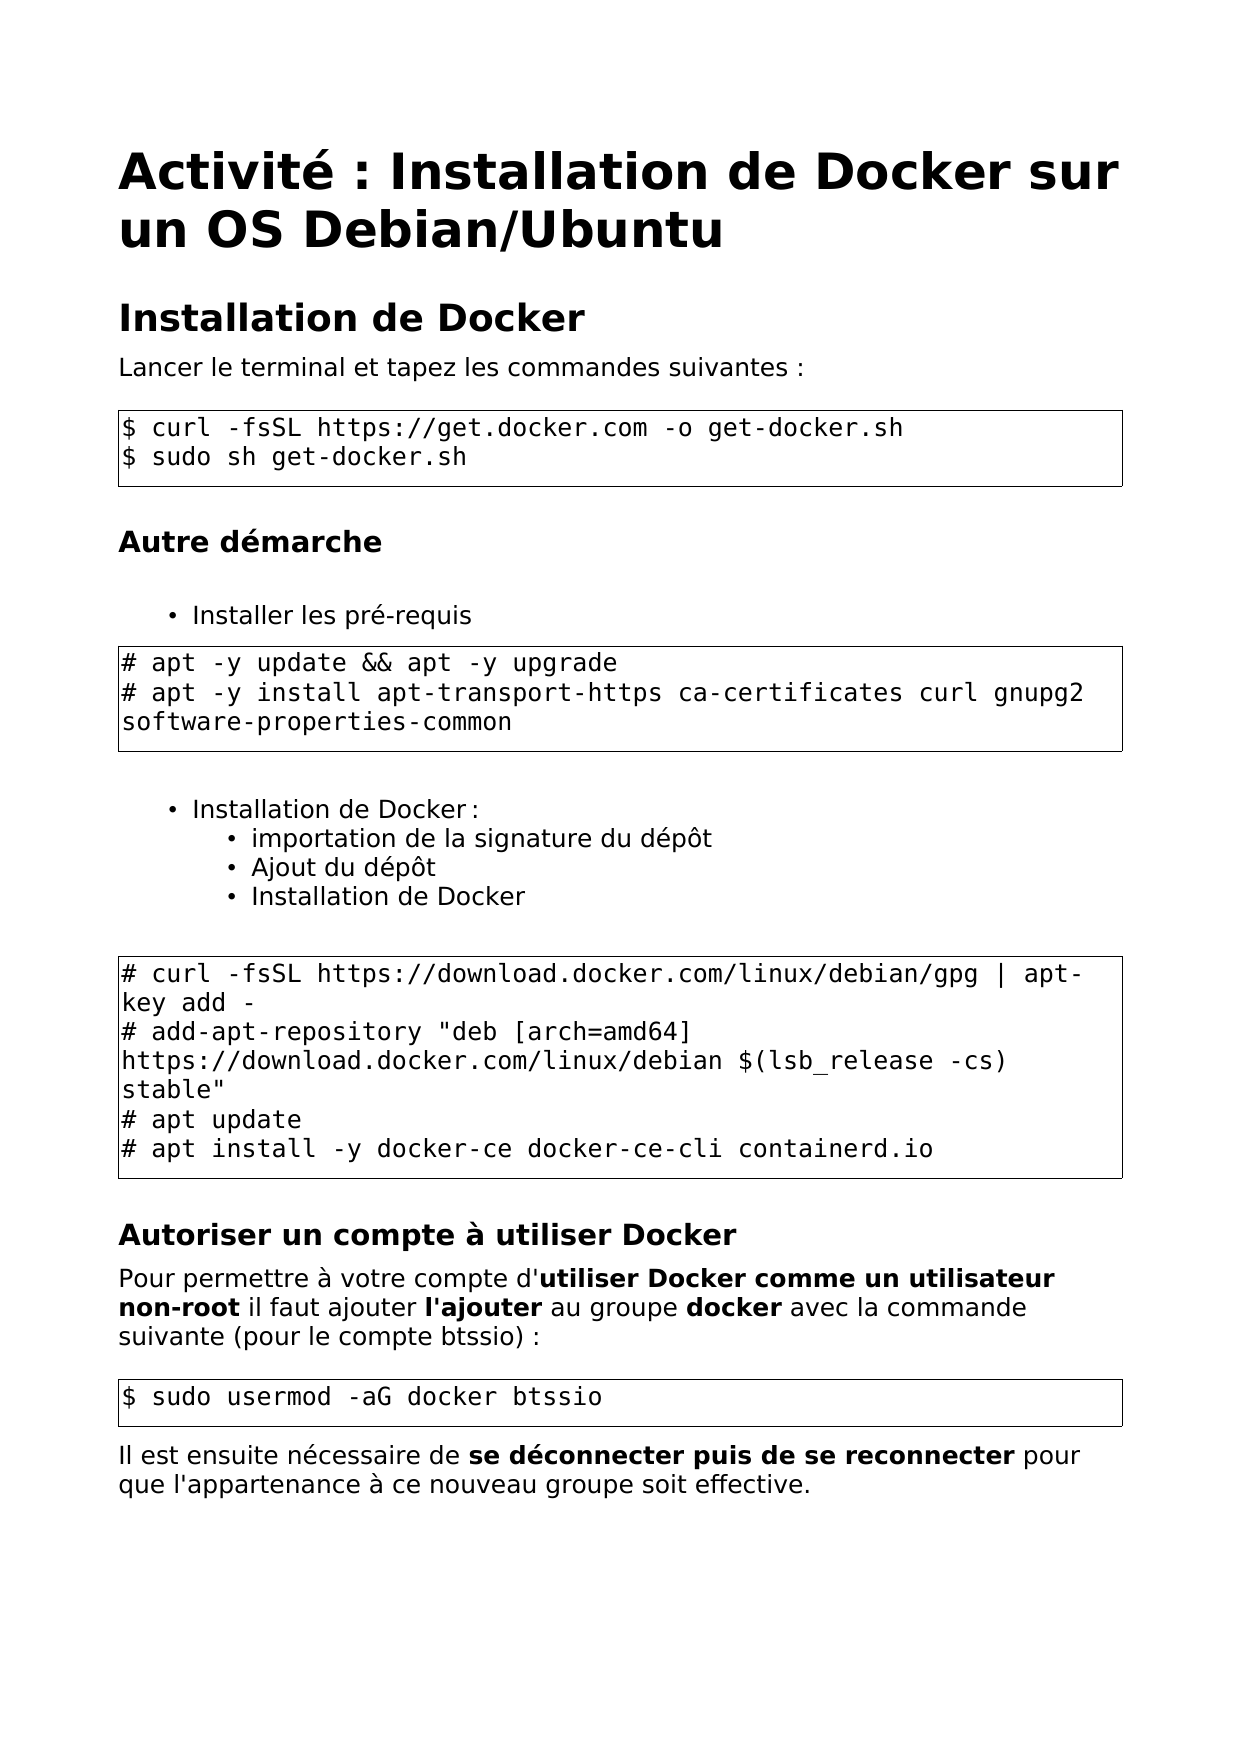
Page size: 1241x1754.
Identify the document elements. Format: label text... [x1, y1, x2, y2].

table_header # apt -y update && apt -y upgrade # apt -y install apt-transport-https ca-certificates curl gnupg2 software-properties-common [119, 647, 1122, 751]
list Installation de Docker : [177, 795, 1122, 824]
table_header $ curl -fsSL https://get.docker.com -o get-docker.sh $ sudo sh get-docker.sh [119, 411, 1122, 486]
subtitle Installation de Docker [118, 297, 1122, 341]
subtitle Activité : Installation de Docker sur un OS Debian/Ubuntu [118, 143, 1122, 259]
text Il est ensuite nécessaire de se déconnecter puis de se reconnecter pour que l'appartenance à ce nouveau groupe soit effective. [118, 1441, 1122, 1499]
table_header $ sudo usermod -aG docker btssio [119, 1380, 1122, 1426]
table_header # curl -fsSL https://download.docker.com/linux/debian/gpg | apt-key add - # add-apt-repository "deb [arch=amd64] https://download.docker.com/linux/debian $(lsb_release -cs) stable" # apt update # apt install -y docker-ce docker-ce-cli containerd.io [119, 957, 1122, 1178]
text Lancer le terminal et tapez les commandes suivantes : [118, 353, 1122, 382]
subtitle Autoriser un compte à utiliser Docker [118, 1218, 1122, 1252]
text Pour permettre à votre compte d'utiliser Docker comme un utilisateur non-root il faut ajouter l'ajouter au groupe docker avec la commande suivante (pour le compte btssio) : [118, 1264, 1122, 1352]
list Ajout du dépôt [236, 853, 1122, 883]
list Installation de Docker [236, 883, 1122, 912]
list Installer les pré-requis [177, 602, 1122, 631]
list importation de la signature du dépôt [236, 824, 1122, 853]
subtitle Autre démarche [118, 526, 1122, 559]
